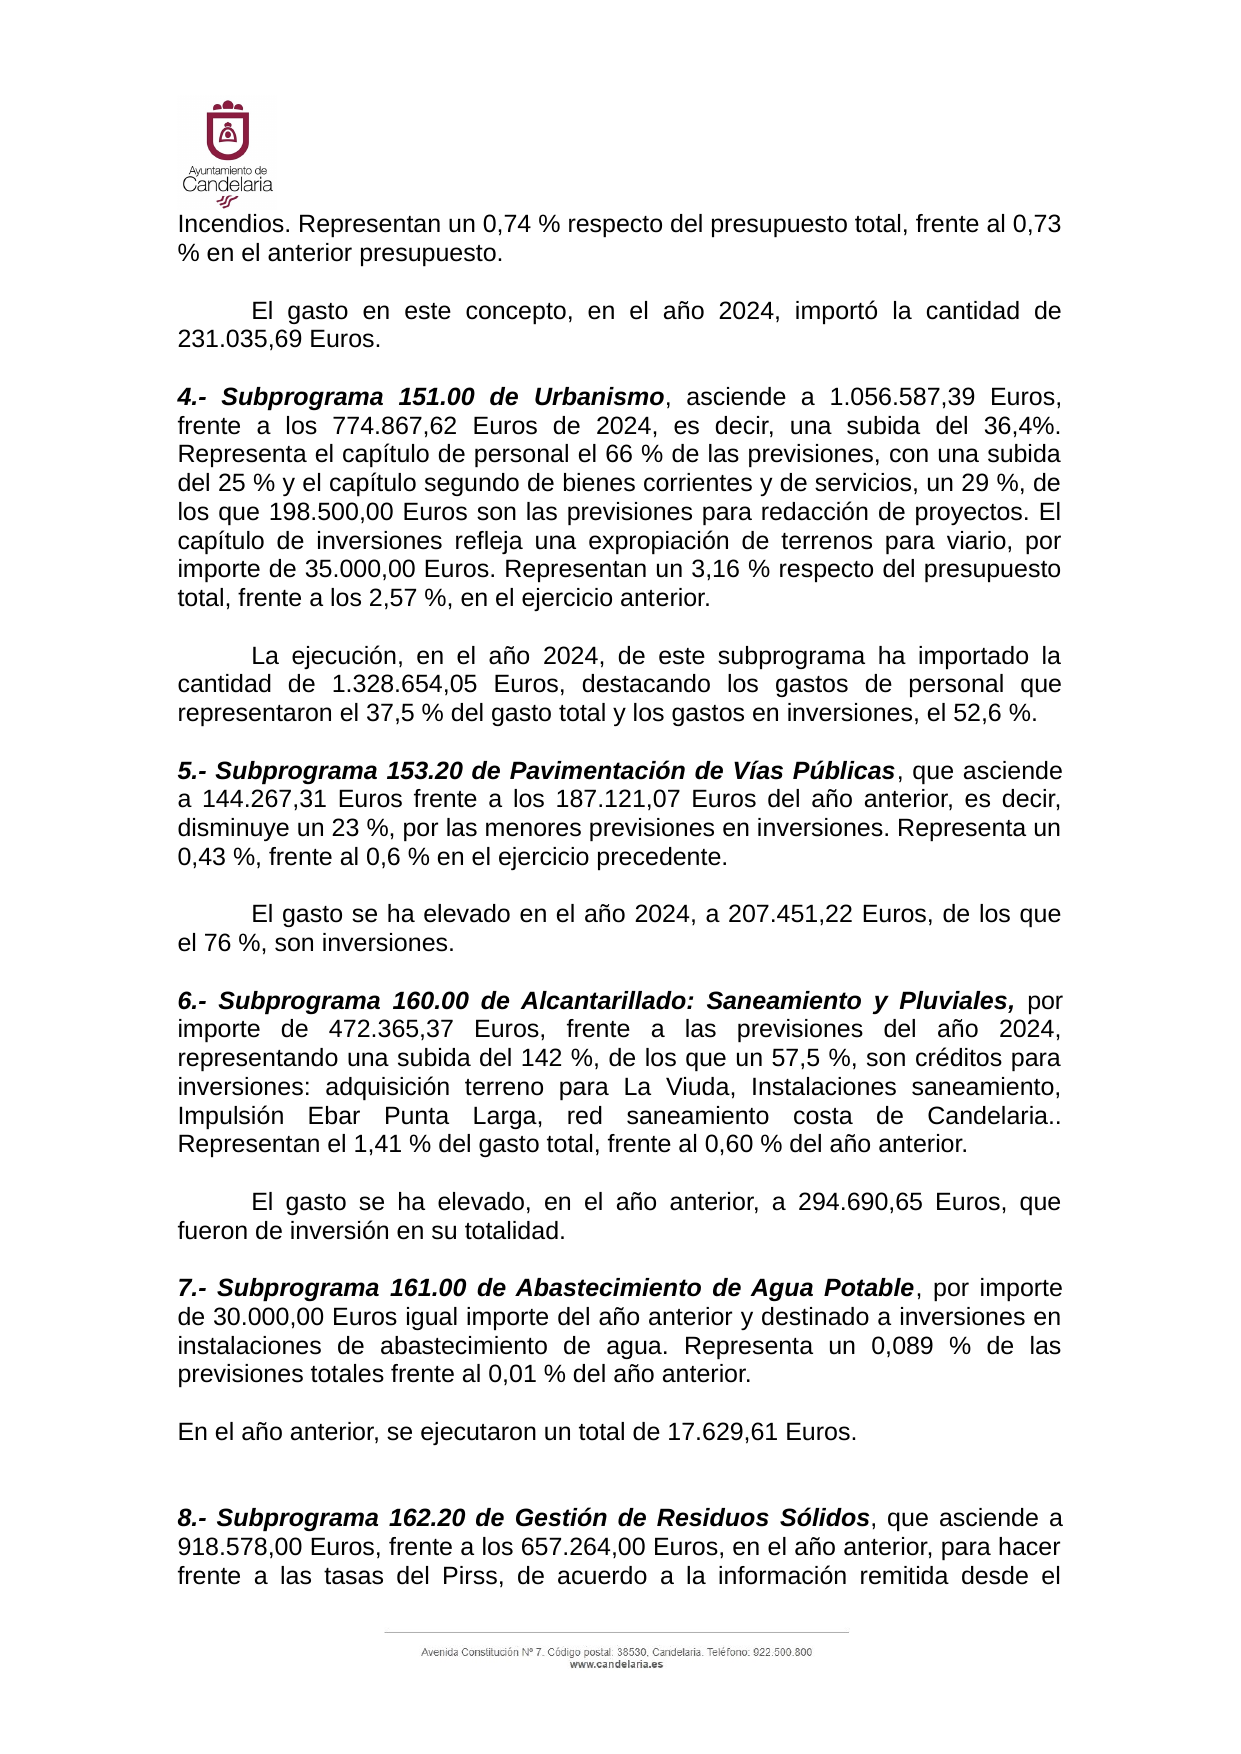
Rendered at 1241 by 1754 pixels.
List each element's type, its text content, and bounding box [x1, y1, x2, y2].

text Incendios. Representan un 0,74 % respecto del presupuesto total, frente al 0,73 % en el anterior presupuesto. [177, 209, 1063, 267]
text 7.- Subprograma 161.00 de Abastecimiento de Agua Potable, por importe de 30.000,00 Euros igual importe del año anterior y destinado a inversiones en instalaciones de abastecimiento de agua. Representa un 0,089 % de las previsiones totales frente al 0,01 % del año anterior. [177, 1273, 1063, 1388]
text 5.- Subprograma 153.20 de Pavimentación de Vías Públicas, que asciende a 144.267,31 Euros frente a los 187.121,07 Euros del año anterior, es decir, disminuye un 23 %, por las menores previsiones en inversiones. Representa un 0,43 %, frente al 0,6 % en el ejercicio precedente. [177, 756, 1063, 871]
text En el año anterior, se ejecutaron un total de 17.629,61 Euros. [177, 1417, 1063, 1446]
text 8.- Subprograma 162.20 de Gestión de Residuos Sólidos, que asciende a 918.578,00 Euros, frente a los 657.264,00 Euros, en el año anterior, para hacer frente a las tasas del Pirss, de acuerdo a la información remitida desde el [177, 1503, 1063, 1589]
text El gasto en este concepto, en el año 2024, importó la cantidad de 231.035,69 Euros. [177, 296, 1063, 353]
text 6.- Subprograma 160.00 de Alcantarillado: Saneamiento y Pluviales, por importe de 472.365,37 Euros, frente a las previsiones del año 2024, representando una subida del 142 %, de los que un 57,5 %, son créditos para inversiones: adquisición terreno para La Viuda, Instalaciones saneamiento, Impulsión Ebar Punta Larga, red saneamiento costa de Candelaria.. Representan el 1,41 % del gasto total, frente al 0,60 % del año anterior. [177, 986, 1063, 1158]
text La ejecución, en el año 2024, de este subprograma ha importado la cantidad de 1.328.654,05 Euros, destacando los gastos de personal que representaron el 37,5 % del gasto total y los gastos en inversiones, el 52,6 %. [177, 641, 1063, 727]
text El gasto se ha elevado, en el año anterior, a 294.690,65 Euros, que fueron de inversión en su totalidad. [177, 1187, 1063, 1244]
text 4.- Subprograma 151.00 de Urbanismo, asciende a 1.056.587,39 Euros, frente a los 774.867,62 Euros de 2024, es decir, una subida del 36,4%. Representa el capítulo de personal el 66 % de las previsiones, con una subida del 25 % y el capítulo segundo de bienes corrientes y de servicios, un 29 %, de los que 198.500,00 Euros son las previsiones para redacción de proyectos. El capítulo de inversiones refleja una expropiación de terrenos para viario, por importe de 35.000,00 Euros. Representan un 3,16 % respecto del presupuesto total, frente a los 2,57 %, en el ejercicio anterior. [177, 382, 1063, 612]
text El gasto se ha elevado en el año 2024, a 207.451,22 Euros, de los que el 76 %, son inversiones. [177, 899, 1063, 957]
